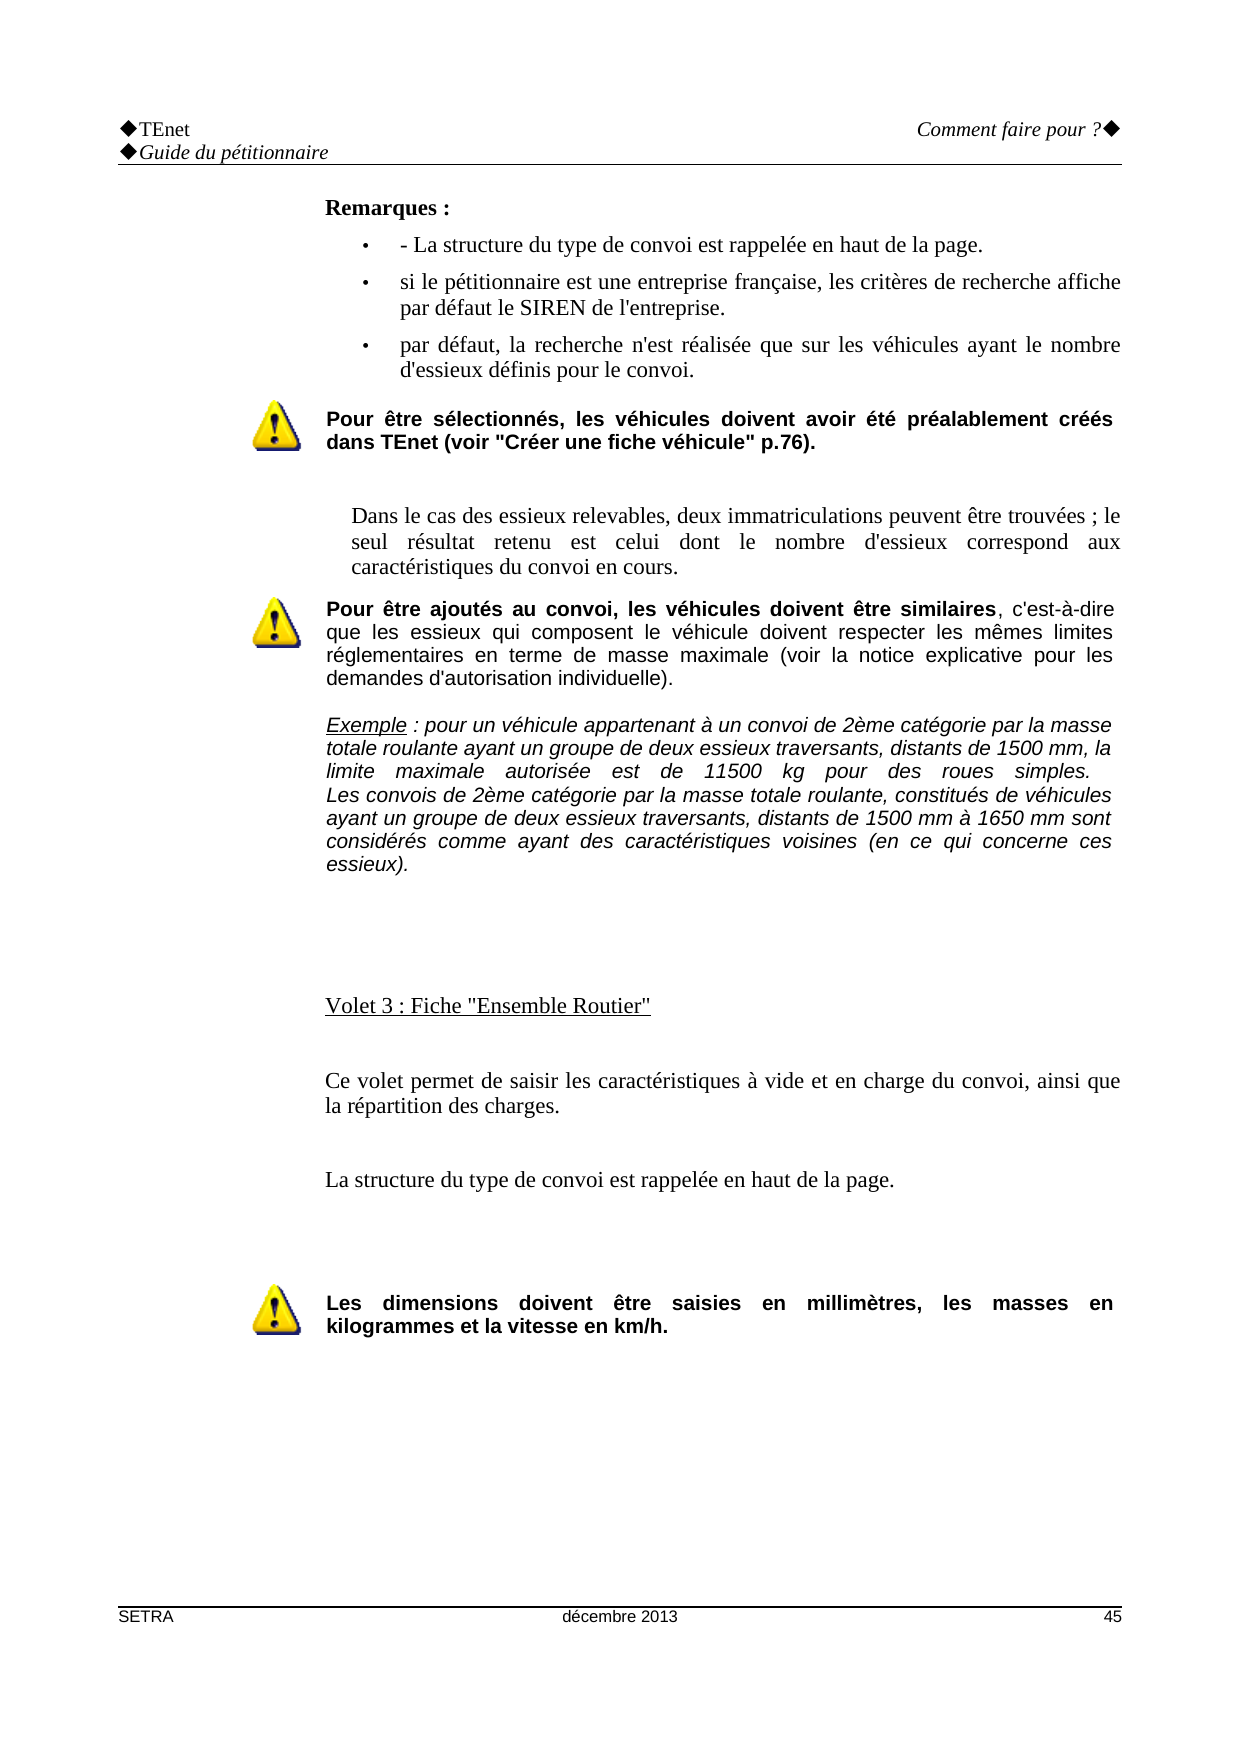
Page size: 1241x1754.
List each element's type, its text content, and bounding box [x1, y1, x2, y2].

text Volet 3 : Fiche "Ensemble Routier" [325, 993, 1122, 1019]
text Remarques : [325, 195, 1122, 220]
picture [252, 1284, 303, 1335]
text La structure du type de convoi est rappelée en haut de la page. [325, 1167, 1122, 1193]
table_header Pour être sélectionnés, les véhicules doivent avoir été préalablement créés dans TEnet (voir "Créer une fiche véhicule" p.76). [320, 395, 1120, 466]
table_header Les dimensions doivent être saisies en millimètres, les masses en kilogrammes et la vitesse en km/h. [320, 1279, 1120, 1351]
table_header [247, 395, 320, 466]
table_header [247, 1279, 320, 1351]
table_header [247, 592, 320, 882]
list si le pétitionnaire est une entreprise française, les critères de recherche affiche par défaut le SIREN de l'entreprise. [362, 269, 1122, 320]
list par défaut, la recherche n'est réalisée que sur les véhicules ayant le nombre d'essieux définis pour le convoi. [362, 332, 1122, 383]
table_header Pour être ajoutés au convoi, les véhicules doivent être similaires, c'est-à-dire que les essieux qui composent le véhicule doivent respecter les mêmes limites réglementaires en terme de masse maximale (voir la notice explicative pour les demandes d'autorisation individuelle). Exemple : pour un véhicule appartenant à un convoi de 2ème catégorie par la masse totale roulante ayant un groupe de deux essieux traversants, distants de 1500 mm, la limite maximale autorisée est de 11500 kg pour des roues simples. Les convois de 2ème catégorie par la masse totale roulante, constitués de véhicules ayant un groupe de deux essieux traversants, distants de 1500 mm à 1650 mm sont considérés comme ayant des caractéristiques voisines (en ce qui concerne ces essieux). [320, 592, 1120, 882]
picture [252, 597, 303, 648]
text Dans le cas des essieux relevables, deux immatriculations peuvent être trouvées ; le seul résultat retenu est celui dont le nombre d'essieux correspond aux caractéristiques du convoi en cours. [351, 503, 1122, 580]
picture [252, 400, 303, 451]
list - La structure du type de convoi est rappelée en haut de la page. [362, 232, 1122, 257]
text Ce volet permet de saisir les caractéristiques à vide et en charge du convoi, ainsi que la répartition des charges. [325, 1068, 1122, 1118]
